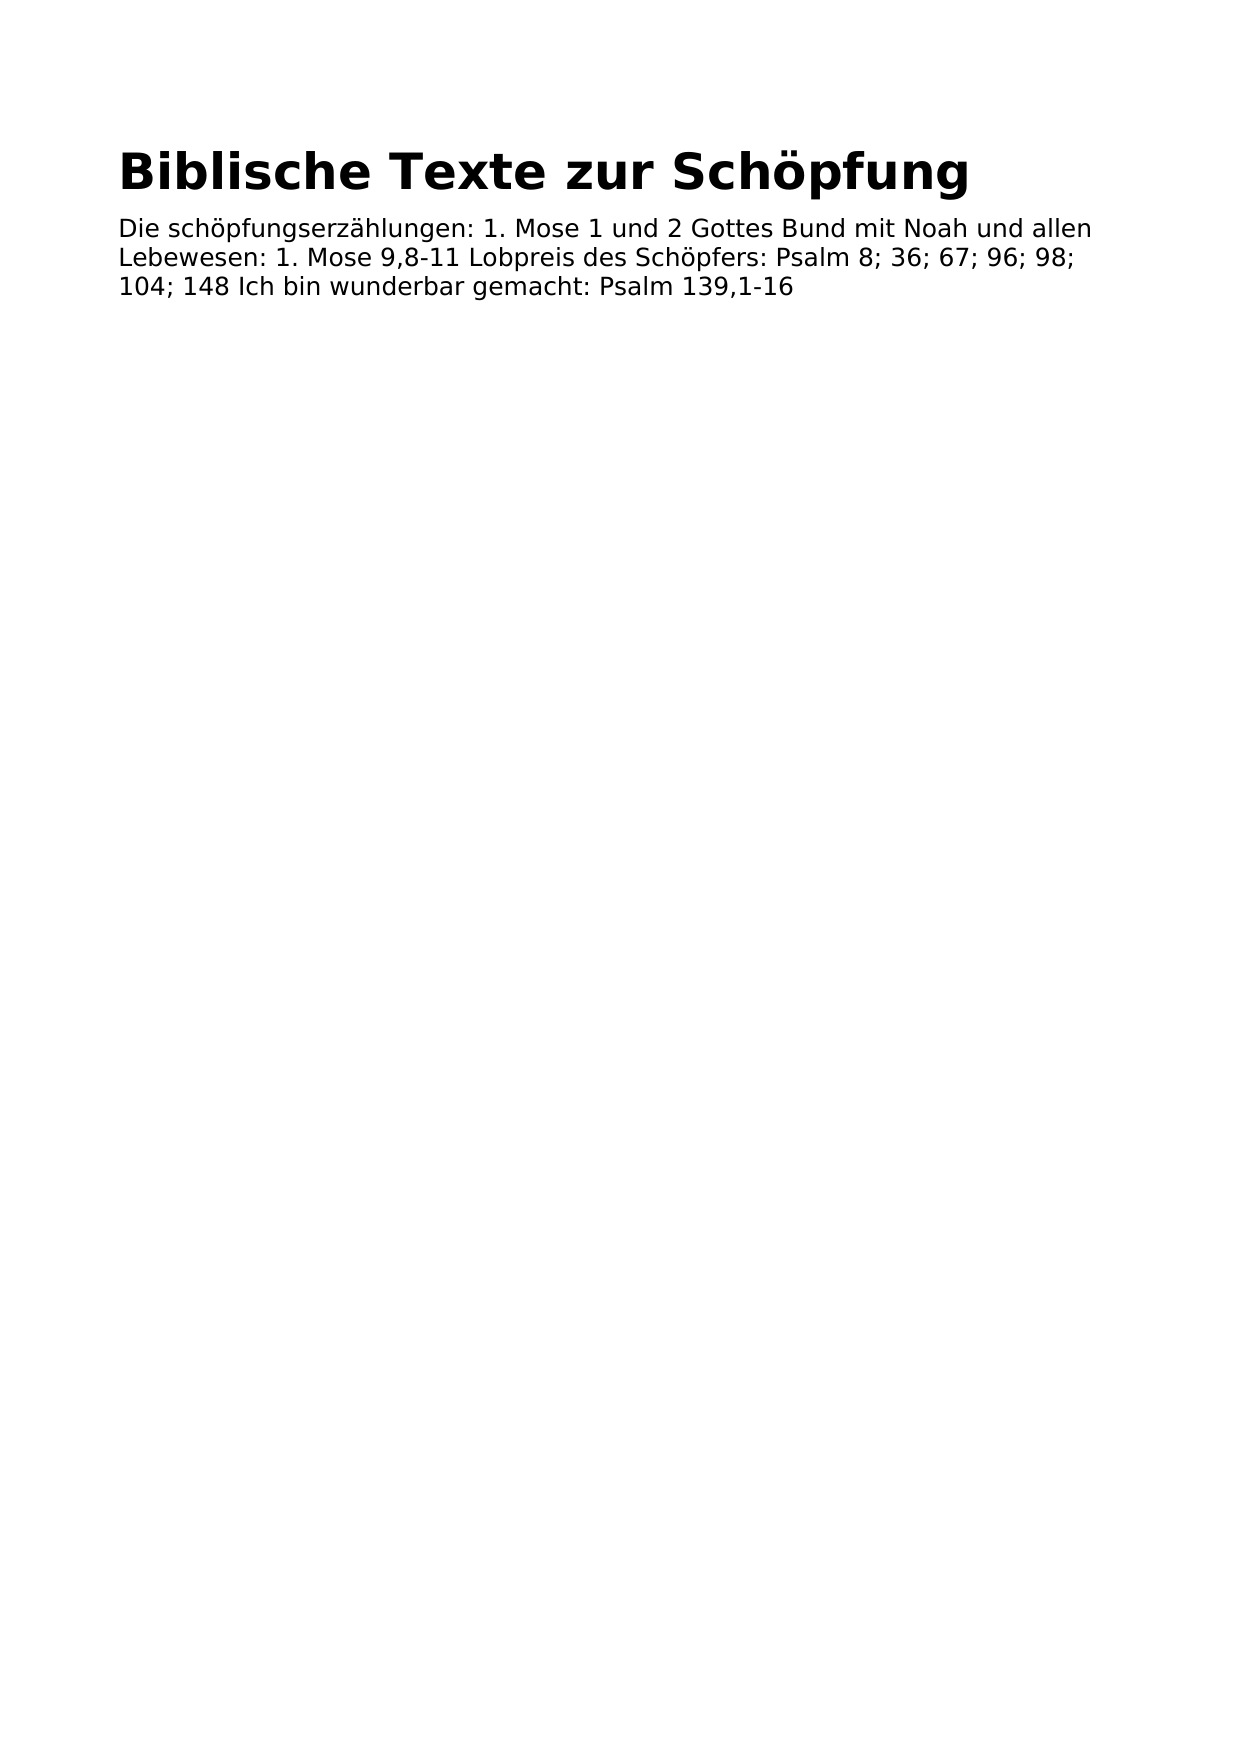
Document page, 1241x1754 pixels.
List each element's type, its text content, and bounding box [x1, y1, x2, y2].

subtitle Biblische Texte zur Schöpfung [118, 143, 1122, 201]
text Die schöpfungserzählungen: 1. Mose 1 und 2 Gottes Bund mit Noah und allen Lebewesen: 1. Mose 9,8-11 Lobpreis des Schöpfers: Psalm 8; 36; 67; 96; 98; 104; 148 Ich bin wunderbar gemacht: Psalm 139,1-16 [118, 214, 1122, 301]
